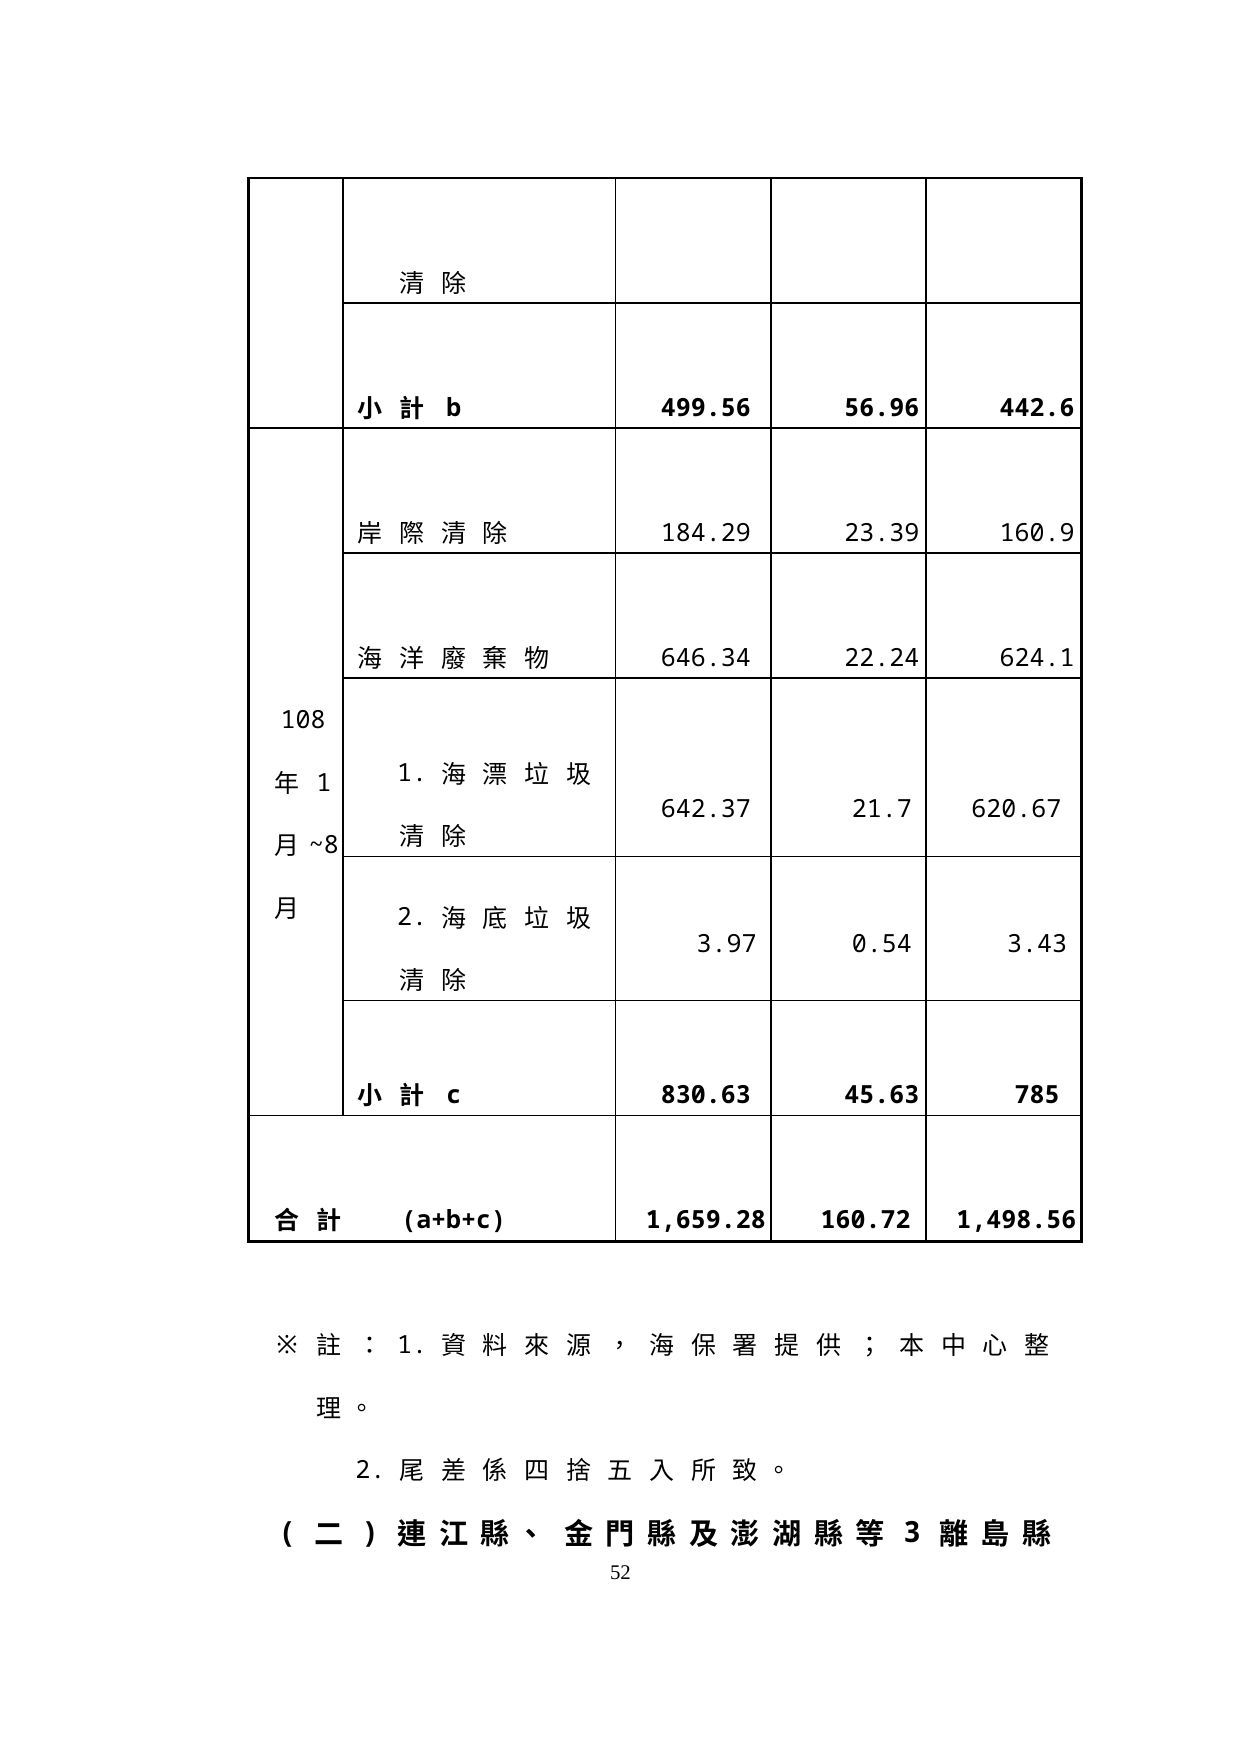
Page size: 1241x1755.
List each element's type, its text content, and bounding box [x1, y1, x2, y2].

table_cell 合計 (a+b+c) [250, 1116, 615, 1240]
table_cell 442.6 [927, 304, 1080, 427]
table_cell 108年1月~8月 [250, 429, 342, 1115]
table_cell 小計b [344, 304, 615, 427]
table_cell 3.97 [616, 857, 770, 999]
table_cell 830.63 [616, 1001, 770, 1115]
table_cell [772, 179, 925, 302]
table_cell 1,498.56 [927, 1116, 1080, 1240]
table_cell 岸際清除 [344, 429, 615, 552]
table_cell [616, 179, 770, 302]
table_cell 1,659.28 [616, 1116, 770, 1240]
table_cell 785 [927, 1001, 1080, 1115]
table_cell 45.63 [772, 1001, 925, 1115]
table_cell 620.67 [927, 679, 1080, 856]
table_cell 3.43 [927, 857, 1080, 999]
table_cell 160.9 [927, 429, 1080, 552]
table_cell 小計c [344, 1001, 615, 1115]
table_cell 海洋廢棄物 [344, 554, 615, 677]
table_cell 23.39 [772, 429, 925, 552]
text 2.尾差係四捨五入所致。 [312, 1427, 1058, 1490]
table_cell 21.7 [772, 679, 925, 856]
table_cell 160.72 [772, 1116, 925, 1240]
table_cell 646.34 [616, 554, 770, 677]
table_cell 642.37 [616, 679, 770, 856]
text ※註：1.資料來源，海保署提供；本中心整理。 [239, 1302, 1058, 1427]
table_cell 清除 [344, 179, 615, 302]
table_cell 22.24 [772, 554, 925, 677]
table_cell 0.54 [772, 857, 925, 999]
table_cell 184.29 [616, 429, 770, 552]
table_cell [927, 179, 1080, 302]
table_cell 1.海漂垃圾清除 [344, 679, 615, 856]
table_cell 499.56 [616, 304, 770, 427]
table_cell [250, 179, 342, 427]
table_cell 2.海底垃圾清除 [344, 857, 615, 999]
table_cell 624.1 [927, 554, 1080, 677]
text (二)連江縣、金門縣及澎湖縣等3離島縣 [242, 1490, 1058, 1552]
table_cell 56.96 [772, 304, 925, 427]
